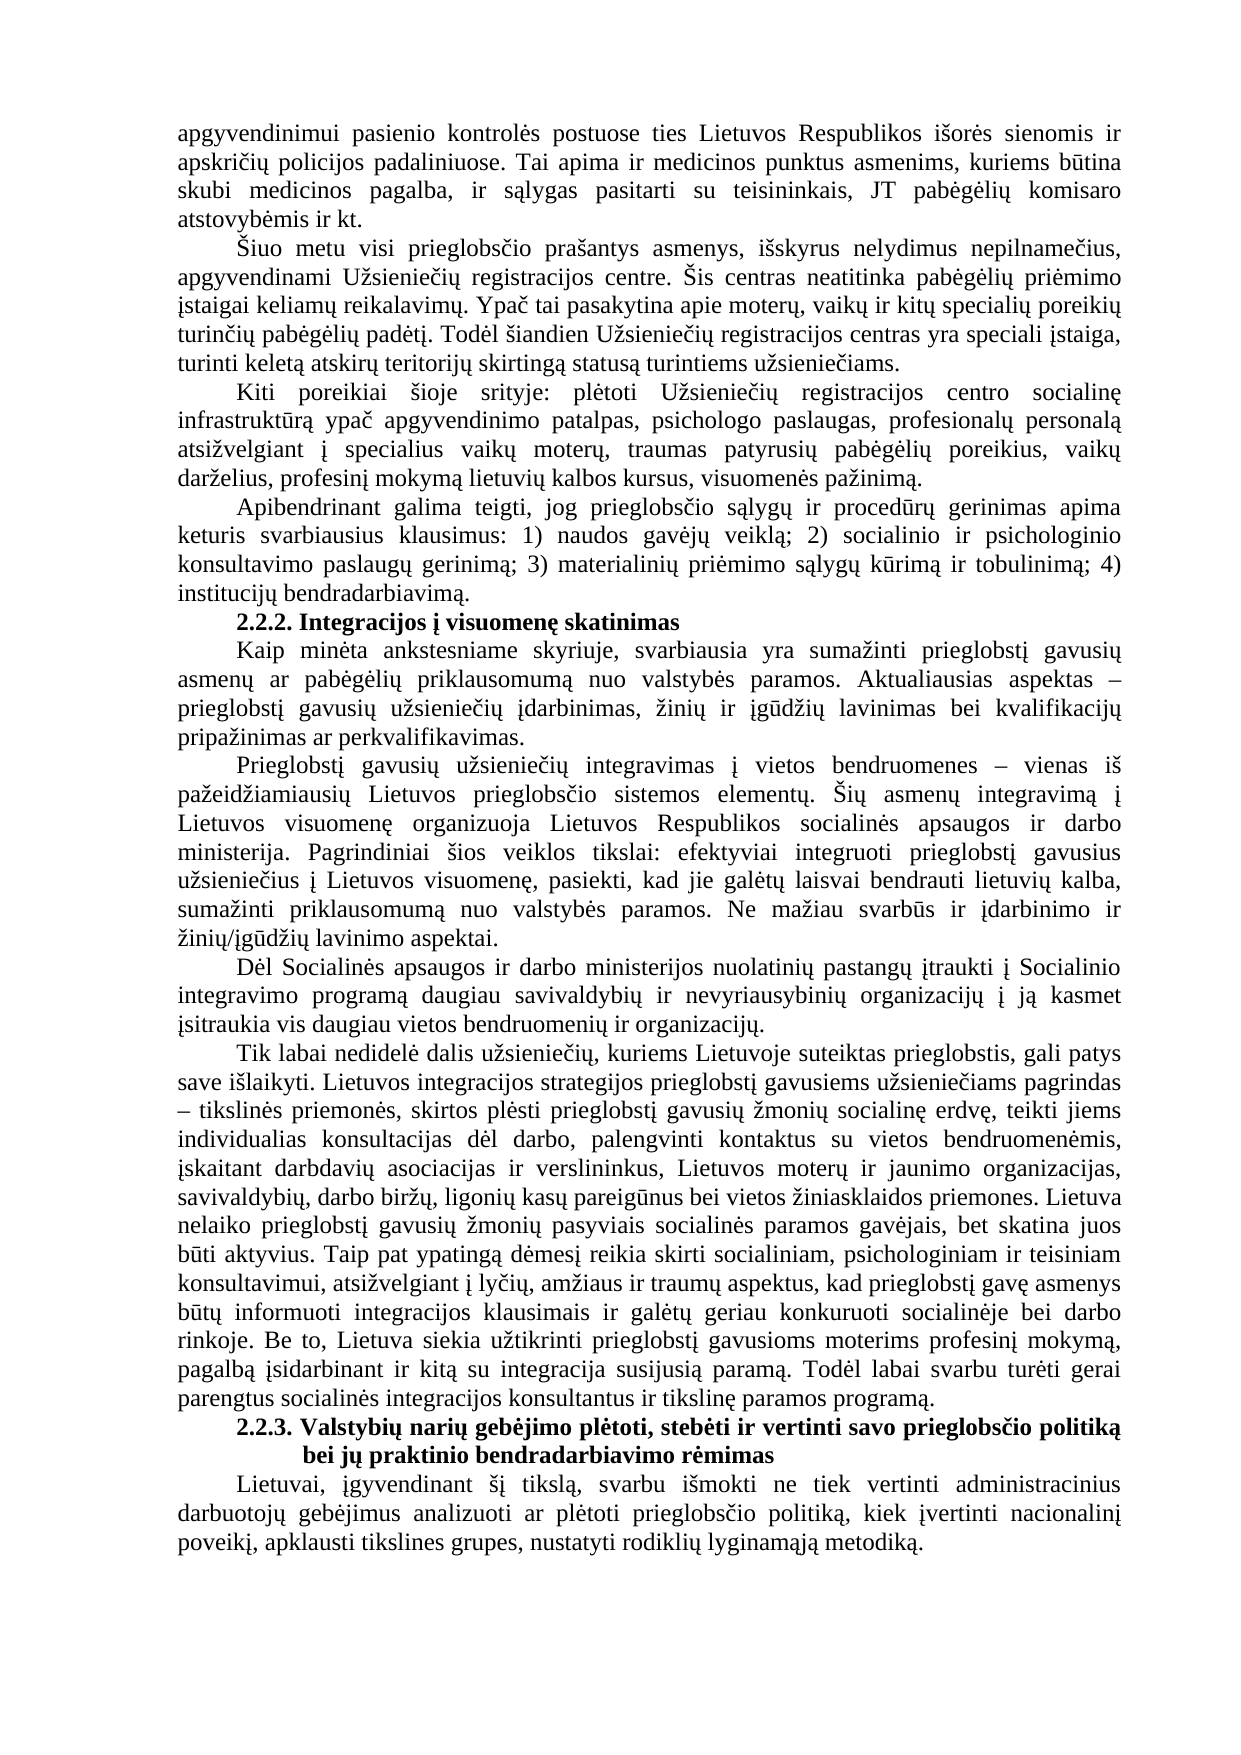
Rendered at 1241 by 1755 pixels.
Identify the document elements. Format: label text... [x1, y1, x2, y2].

text Lietuvai, įgyvendinant šį tikslą, svarbu išmokti ne tiek vertinti administracinius darbuotojų gebėjimus analizuoti ar plėtoti prieglobsčio politiką, kiek įvertinti nacionalinį poveikį, apklausti tikslines grupes, nustatyti rodiklių lyginamąją metodiką. [177, 1469, 1122, 1556]
text Šiuo metu visi prieglobsčio prašantys asmenys, išskyrus nelydimus nepilnamečius, apgyvendinami Užsieniečių registracijos centre. Šis centras neatitinka pabėgėlių priėmimo įstaigai keliamų reikalavimų. Ypač tai pasakytina apie moterų, vaikų ir kitų specialių poreikių turinčių pabėgėlių padėtį. Todėl šiandien Užsieniečių registracijos centras yra speciali įstaiga, turinti keletą atskirų teritorijų skirtingą statusą turintiems užsieniečiams. [177, 233, 1122, 377]
text Tik labai nedidelė dalis užsieniečių, kuriems Lietuvoje suteiktas prieglobstis, gali patys save išlaikyti. Lietuvos integracijos strategijos prieglobstį gavusiems užsieniečiams pagrindas – tikslinės priemonės, skirtos plėsti prieglobstį gavusių žmonių socialinę erdvę, teikti jiems individualias konsultacijas dėl darbo, palengvinti kontaktus su vietos bendruomenėmis, įskaitant darbdavių asociacijas ir verslininkus, Lietuvos moterų ir jaunimo organizacijas, savivaldybių, darbo biržų, ligonių kasų pareigūnus bei vietos žiniasklaidos priemones. Lietuva nelaiko prieglobstį gavusių žmonių pasyviais socialinės paramos gavėjais, bet skatina juos būti aktyvius. Taip pat ypatingą dėmesį reikia skirti socialiniam, psichologiniam ir teisiniam konsultavimui, atsižvelgiant į lyčių, amžiaus ir traumų aspektus, kad prieglobstį gavę asmenys būtų informuoti integracijos klausimais ir galėtų geriau konkuruoti socialinėje bei darbo rinkoje. Be to, Lietuva siekia užtikrinti prieglobstį gavusioms moterims profesinį mokymą, pagalbą įsidarbinant ir kitą su integracija susijusią paramą. Todėl labai svarbu turėti gerai parengtus socialinės integracijos konsultantus ir tikslinę paramos programą. [177, 1038, 1122, 1412]
text 2.2.2. Integracijos į visuomenę skatinimas [177, 607, 1122, 636]
text Apibendrinant galima teigti, jog prieglobsčio sąlygų ir procedūrų gerinimas apima keturis svarbiausius klausimus: 1) naudos gavėjų veiklą; 2) socialinio ir psichologinio konsultavimo paslaugų gerinimą; 3) materialinių priėmimo sąlygų kūrimą ir tobulinimą; 4) institucijų bendradarbiavimą. [177, 492, 1122, 607]
text 2.2.3. Valstybių narių gebėjimo plėtoti, stebėti ir vertinti savo prieglobsčio politiką bei jų praktinio bendradarbiavimo rėmimas [236, 1412, 1122, 1469]
text Prieglobstį gavusių užsieniečių integravimas į vietos bendruomenes – vienas iš pažeidžiamiausių Lietuvos prieglobsčio sistemos elementų. Šių asmenų integravimą į Lietuvos visuomenę organizuoja Lietuvos Respublikos socialinės apsaugos ir darbo ministerija. Pagrindiniai šios veiklos tikslai: efektyviai integruoti prieglobstį gavusius užsieniečius į Lietuvos visuomenę, pasiekti, kad jie galėtų laisvai bendrauti lietuvių kalba, sumažinti priklausomumą nuo valstybės paramos. Ne mažiau svarbūs ir įdarbinimo ir žinių/įgūdžių lavinimo aspektai. [177, 751, 1122, 952]
text Kiti poreikiai šioje srityje: plėtoti Užsieniečių registracijos centro socialinę infrastruktūrą ypač apgyvendinimo patalpas, psichologo paslaugas, profesionalų personalą atsižvelgiant į specialius vaikų moterų, traumas patyrusių pabėgėlių poreikius, vaikų darželius, profesinį mokymą lietuvių kalbos kursus, visuomenės pažinimą. [177, 377, 1122, 492]
text Kaip minėta ankstesniame skyriuje, svarbiausia yra sumažinti prieglobstį gavusių asmenų ar pabėgėlių priklausomumą nuo valstybės paramos. Aktualiausias aspektas – prieglobstį gavusių užsieniečių įdarbinimas, žinių ir įgūdžių lavinimas bei kvalifikacijų pripažinimas ar perkvalifikavimas. [177, 636, 1122, 751]
text Dėl Socialinės apsaugos ir darbo ministerijos nuolatinių pastangų įtraukti į Socialinio integravimo programą daugiau savivaldybių ir nevyriausybinių organizacijų į ją kasmet įsitraukia vis daugiau vietos bendruomenių ir organizacijų. [177, 952, 1122, 1038]
text apgyvendinimui pasienio kontrolės postuose ties Lietuvos Respublikos išorės sienomis ir apskričių policijos padaliniuose. Tai apima ir medicinos punktus asmenims, kuriems būtina skubi medicinos pagalba, ir sąlygas pasitarti su teisininkais, JT pabėgėlių komisaro atstovybėmis ir kt. [177, 118, 1122, 233]
